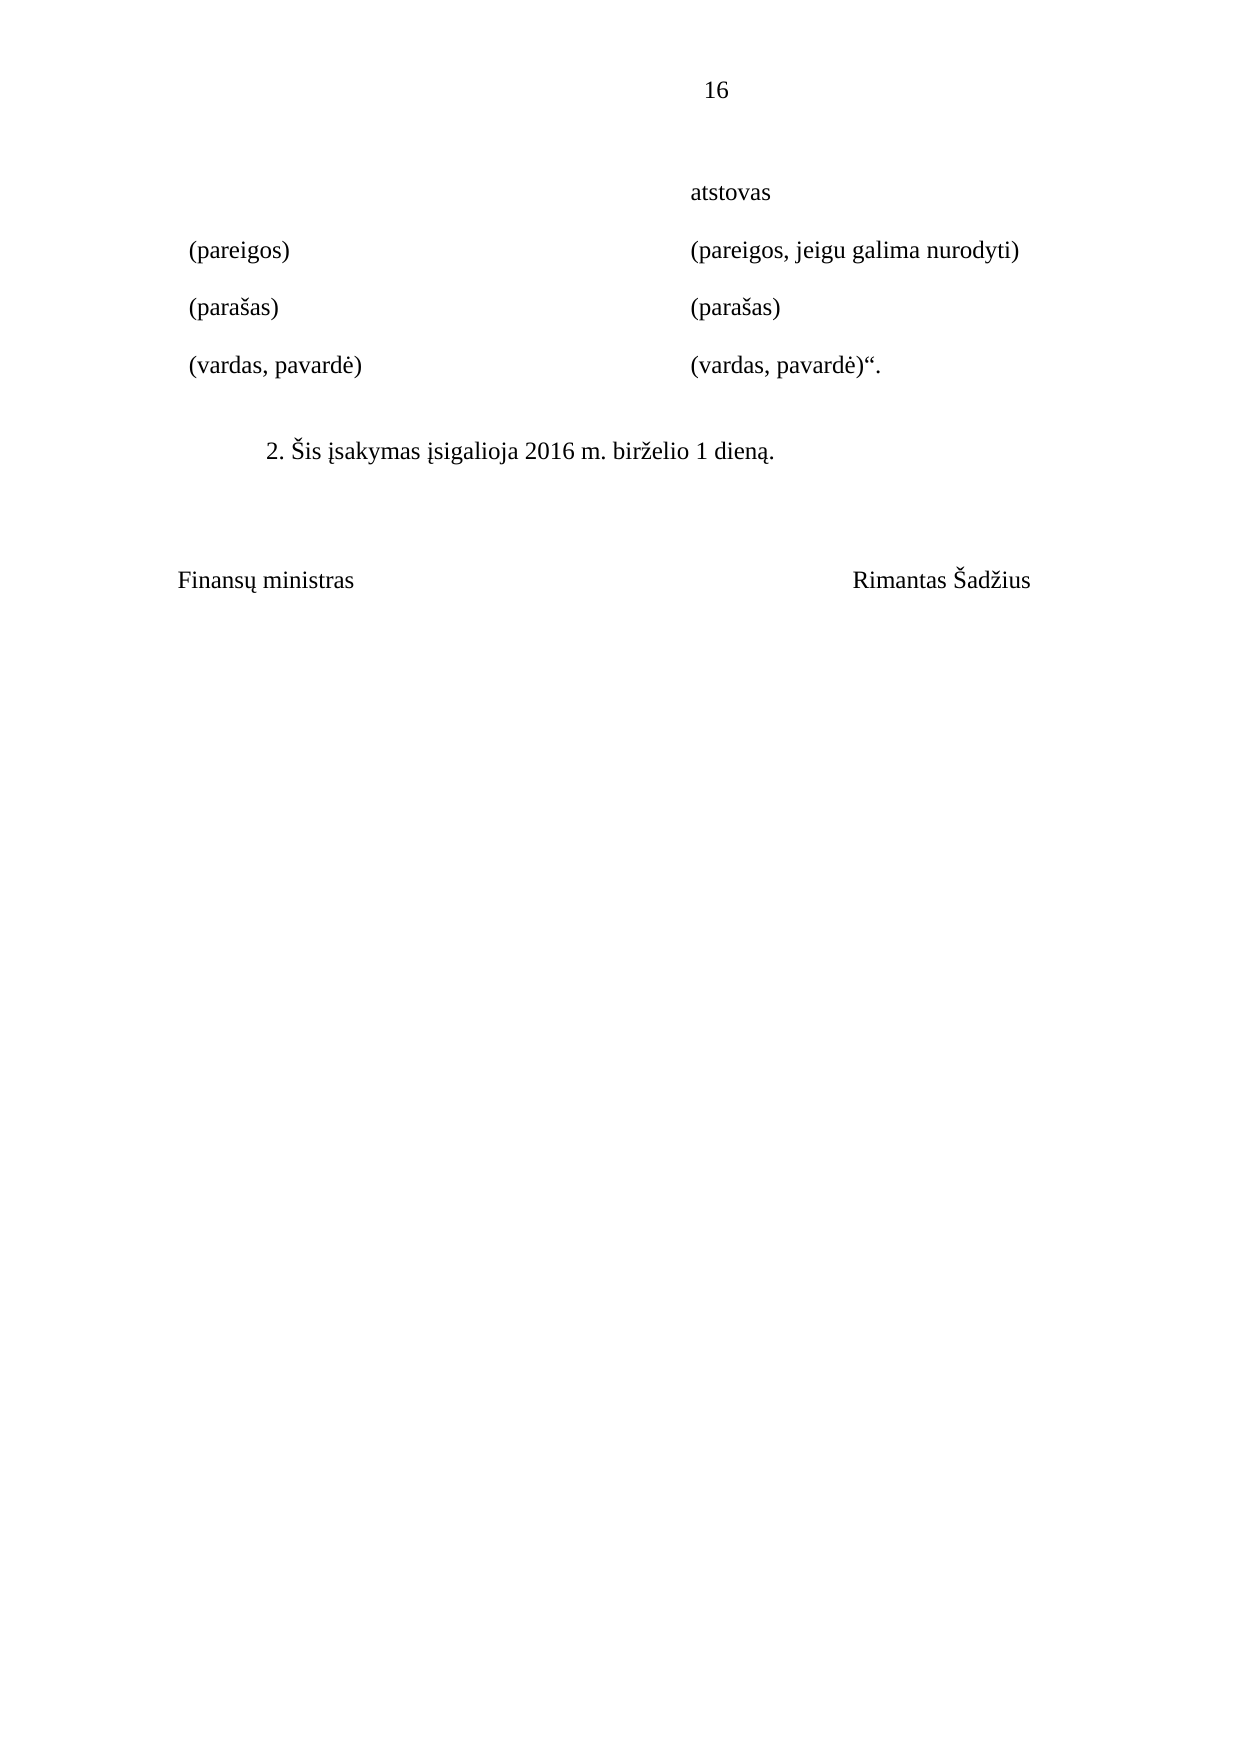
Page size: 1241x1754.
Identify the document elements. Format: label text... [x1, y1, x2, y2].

table_cell (pareigos, jeigu galima nurodyti) [679, 206, 1181, 263]
text 2. Šis įsakymas įsigalioja 2016 m. birželio 1 dieną. [266, 436, 1181, 465]
table_cell (parašas) [679, 264, 1181, 321]
table_cell (pareigos) [177, 206, 679, 263]
text Finansų ministras Rimantas Šadžius [177, 565, 1181, 594]
table_header [177, 177, 679, 206]
table_header atstovas [679, 177, 1181, 206]
table_cell (parašas) [177, 264, 679, 321]
table_cell (vardas, pavardė) [177, 321, 679, 407]
table_cell (vardas, pavardė)“. [679, 321, 1181, 407]
